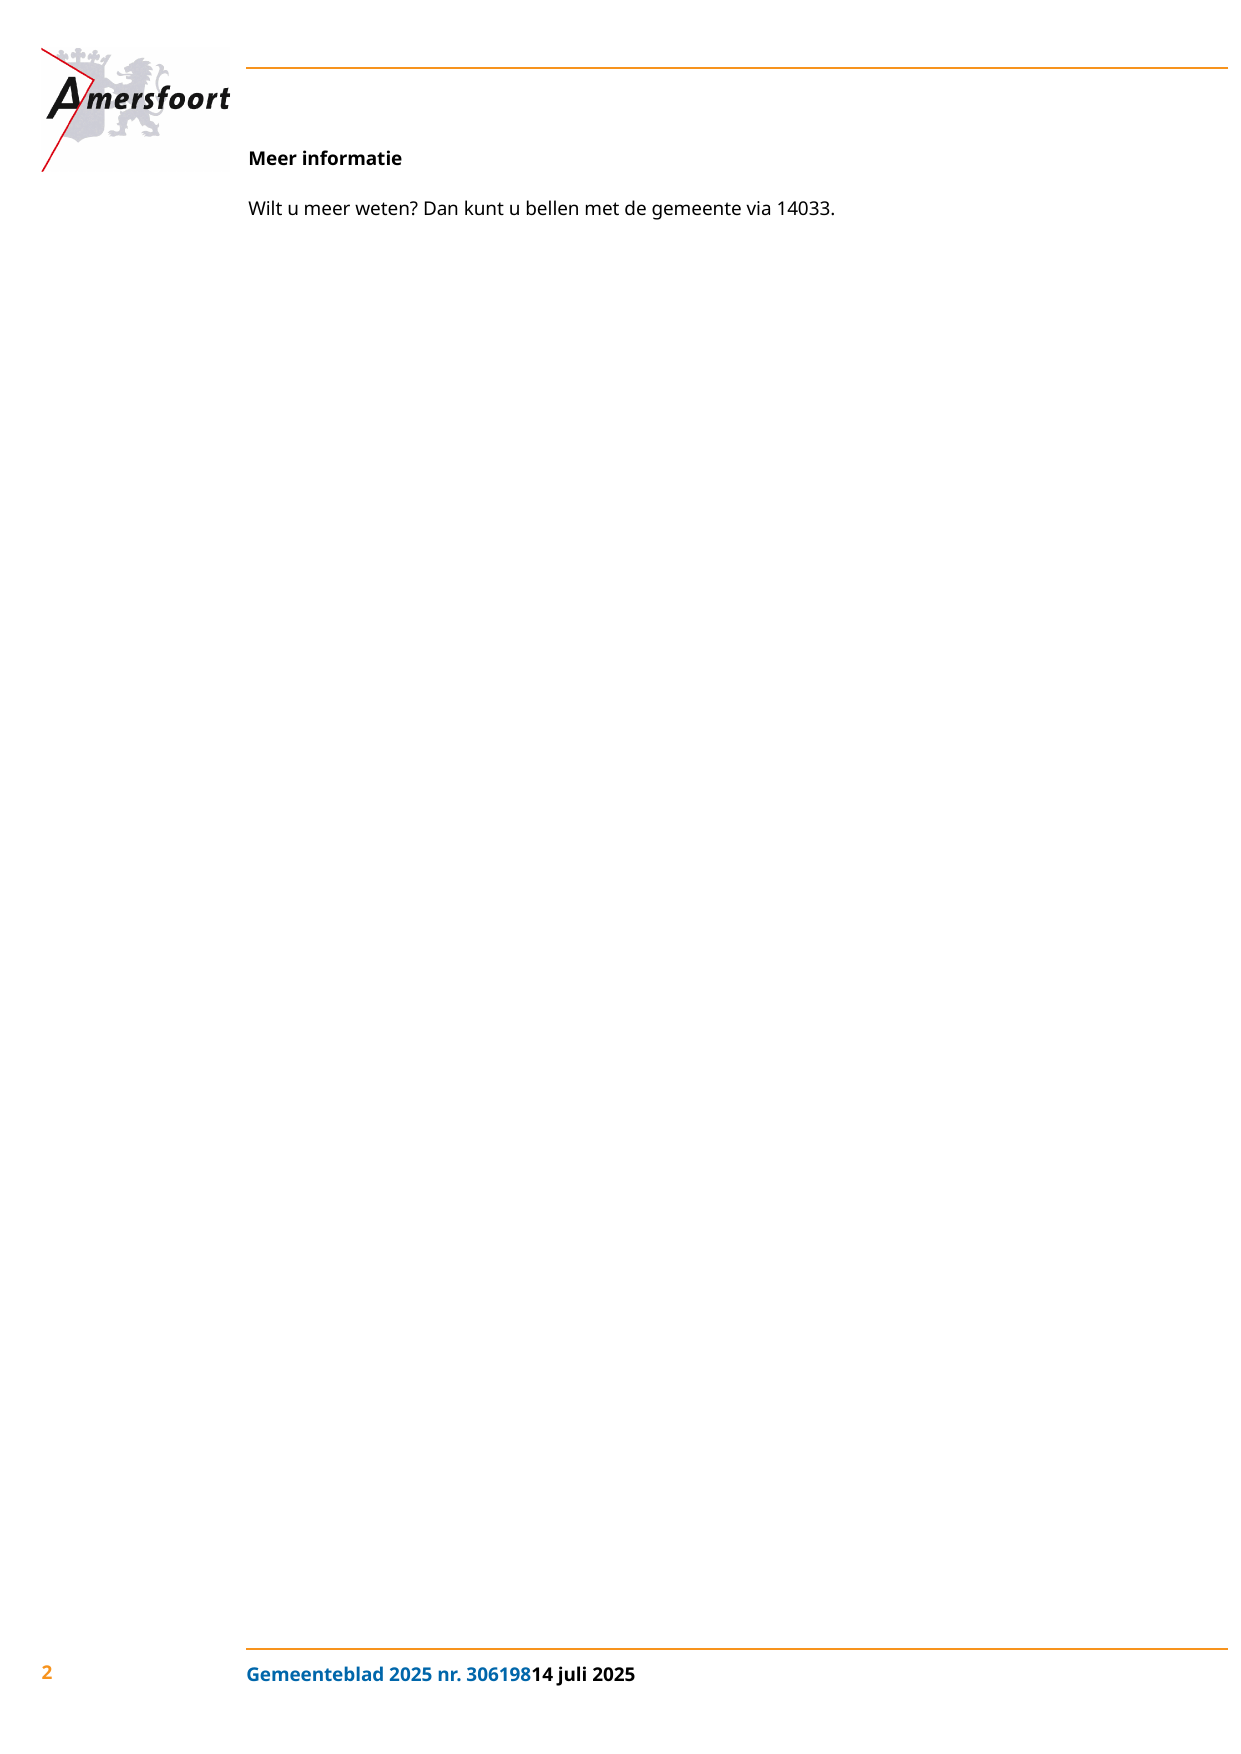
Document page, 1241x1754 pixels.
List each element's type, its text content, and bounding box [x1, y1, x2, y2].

text Wilt u meer weten? Dan kunt u bellen met de gemeente via 14033. [248, 196, 1152, 221]
text Meer informatie [248, 145, 1152, 171]
picture [41, 47, 231, 172]
